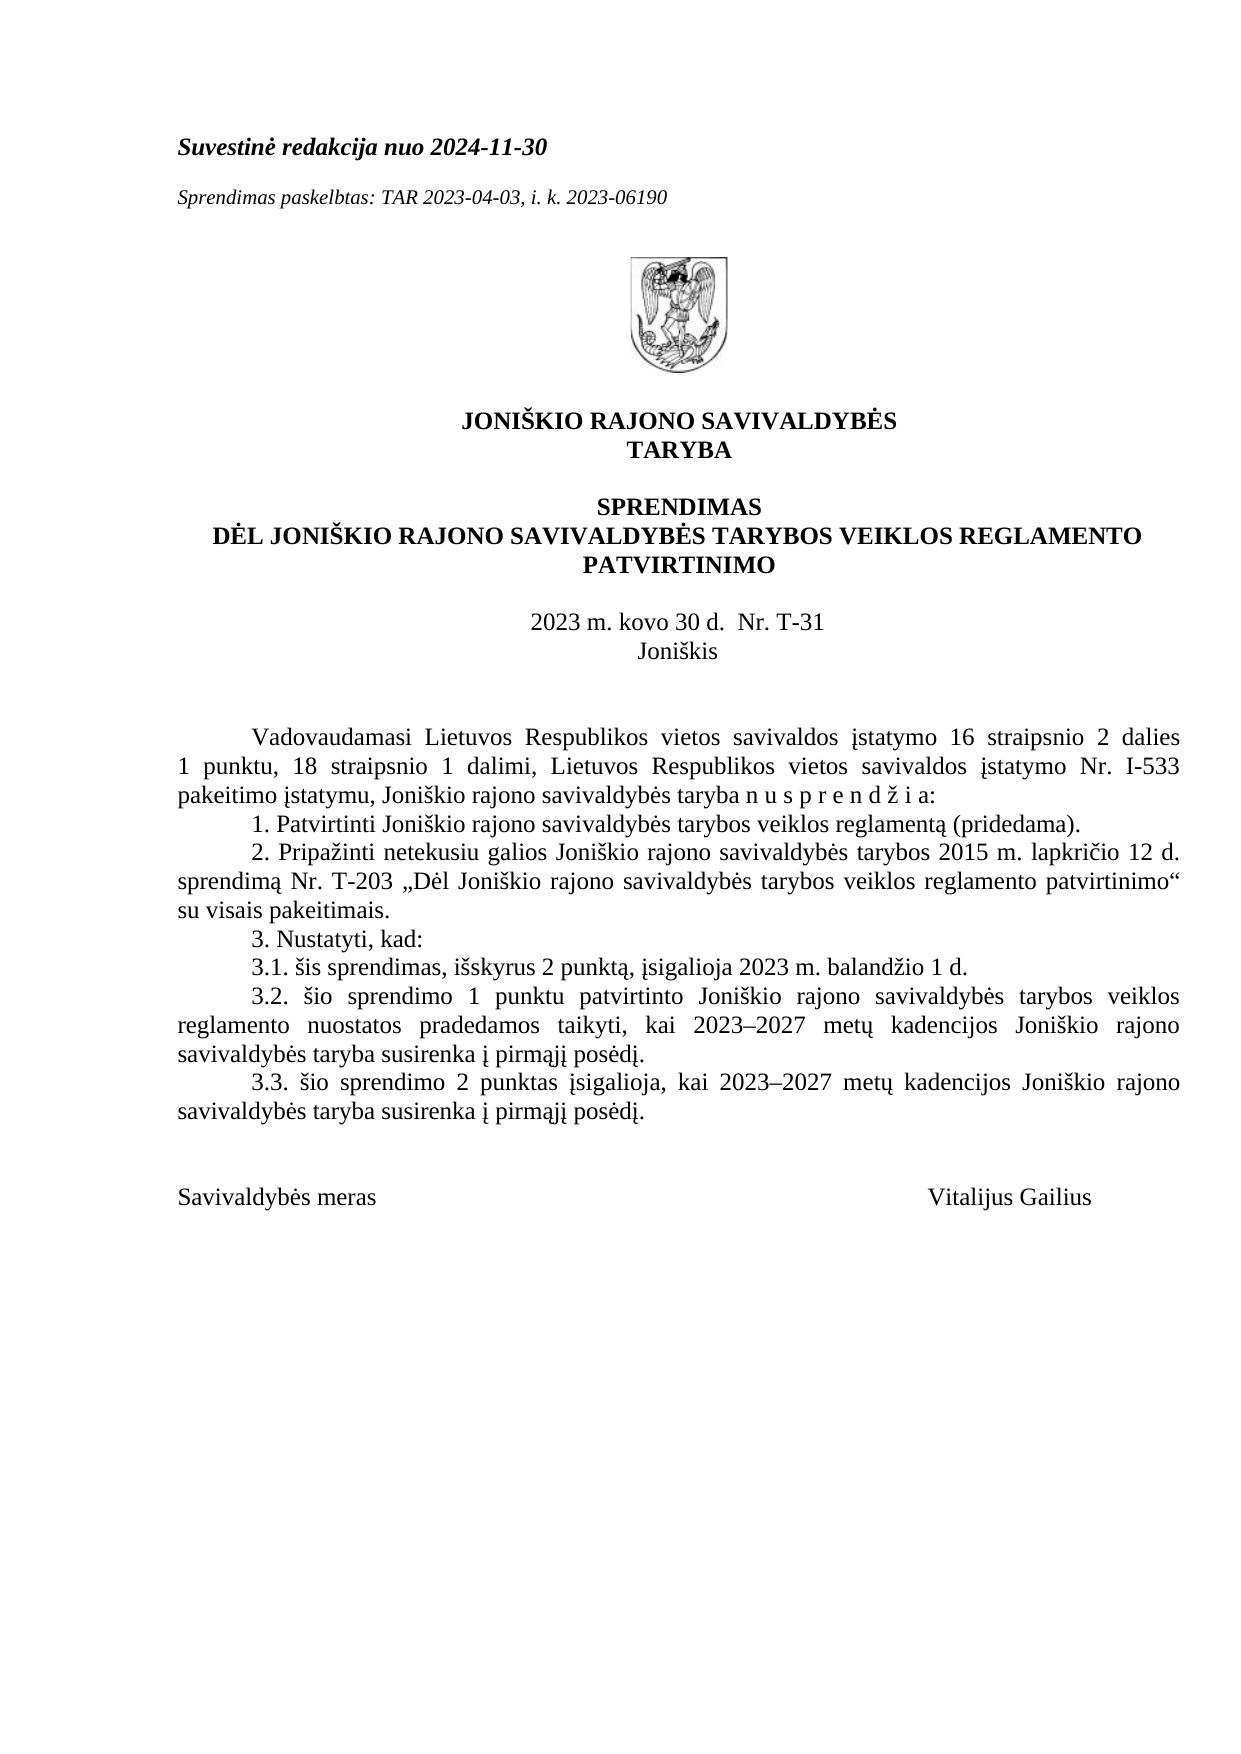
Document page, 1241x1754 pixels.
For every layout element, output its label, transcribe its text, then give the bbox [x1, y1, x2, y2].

text 3.2. šio sprendimo 1 punktu patvirtinto Joniškio rajono savivaldybės tarybos veiklos reglamento nuostatos pradedamos taikyti, kai 2023–2027 metų kadencijos Joniškio rajono savivaldybės taryba susirenka į pirmąjį posėdį. [177, 981, 1181, 1067]
text 2. Pripažinti netekusiu galios Joniškio rajono savivaldybės tarybos 2015 m. lapkričio 12 d. sprendimą Nr. T-203 „Dėl Joniškio rajono savivaldybės tarybos veiklos reglamento patvirtinimo“ su visais pakeitimais. [177, 837, 1181, 924]
text Vadovaudamasi Lietuvos Respublikos vietos savivaldos įstatymo 16 straipsnio 2 dalies 1 punktu, 18 straipsnio 1 dalimi, Lietuvos Respublikos vietos savivaldos įstatymo Nr. I-533 pakeitimo įstatymu, Joniškio rajono savivaldybės taryba n u s p r e n d ž i a: [177, 722, 1181, 809]
text 3. Nustatyti, kad: [177, 924, 1181, 952]
text Joniškio rajono savivaldybės TARYBA [177, 406, 1181, 464]
text Joniškis [174, 636, 1181, 665]
text Suvestinė redakcija nuo 2024-11-30 [177, 132, 1181, 161]
text DĖL JONIŠKIO RAJONO SAVIVALDYBĖS TARYBOS VEIKLOS REGLAMENTO PATVIRTINIMO [174, 521, 1181, 579]
text Sprendimas paskelbtas: TAR 2023-04-03, i. k. 2023-06190 [177, 185, 1181, 209]
text 3.3. šio sprendimo 2 punktas įsigalioja, kai 2023–2027 metų kadencijos Joniškio rajono savivaldybės taryba susirenka į pirmąjį posėdį. [177, 1067, 1181, 1125]
text 2023 m. kovo 30 d. Nr. T-31 [174, 607, 1181, 636]
text SPRENDIMAS [177, 492, 1181, 521]
text 3.1. šis sprendimas, išskyrus 2 punktą, įsigalioja 2023 m. balandžio 1 d. [177, 952, 1181, 981]
text 1. Patvirtinti Joniškio rajono savivaldybės tarybos veiklos reglamentą (pridedama). [177, 809, 1181, 837]
text Savivaldybės meras Vitalijus Gailius [177, 1182, 1181, 1211]
